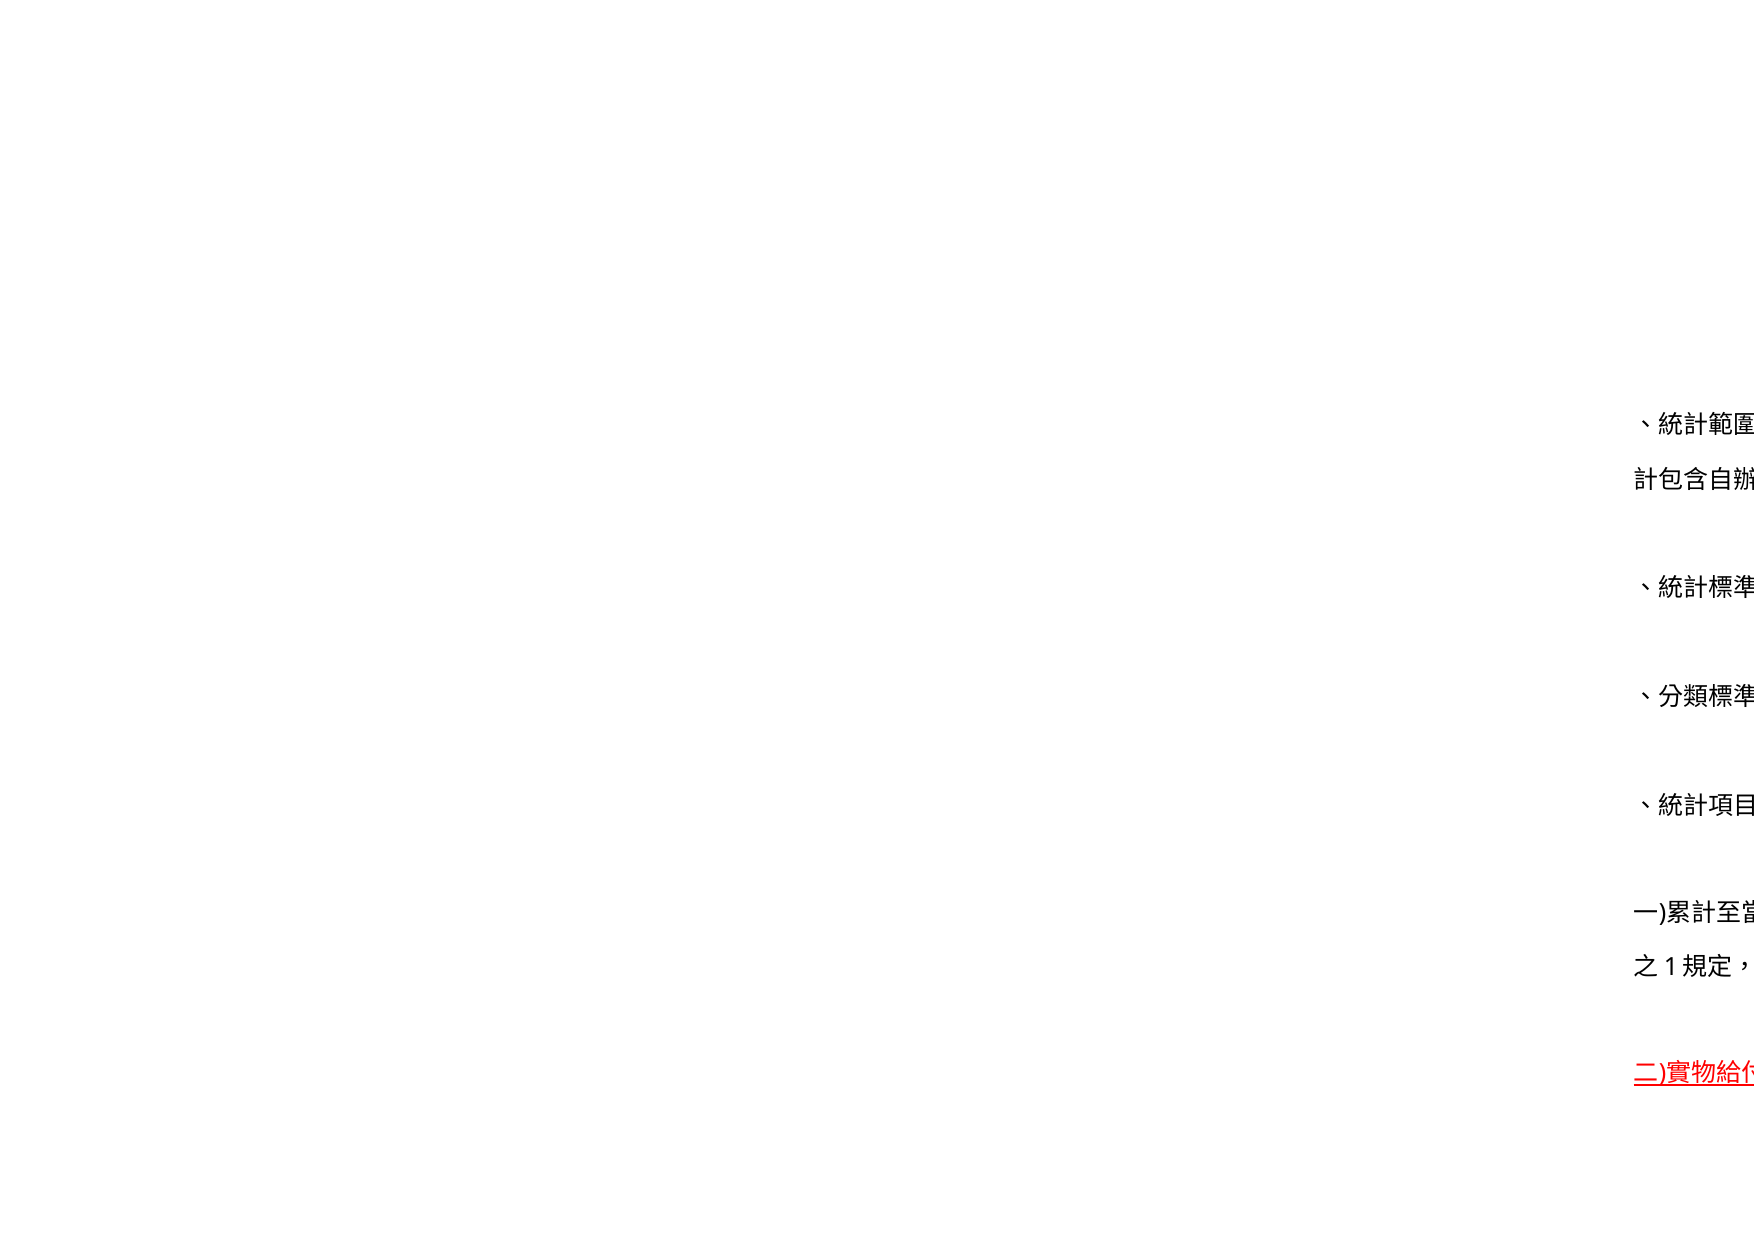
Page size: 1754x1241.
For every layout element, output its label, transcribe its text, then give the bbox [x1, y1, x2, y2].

text 四、統計項目定義： [1633, 731, 1754, 822]
text 金門縣社會救助通報處理情形編製說明 [1633, 118, 1754, 269]
text (一)累計至當季底通報件數：累計至當季底接獲社會救助通報人數：指當年度1月1日起至該季底，直轄市、縣(市)政府及鄉(鎮、市、區)公所依據社會救助法第9條之1規定，受理社會救助通報件數。 [1633, 840, 1754, 983]
text 二、統計標準時間：第1季以1至3月、第2季以4至6月、第3季以7至9月、第4季以10至12月之事實為準。 [1633, 513, 1754, 604]
text 一、統計範圍及對象：凡本縣政府及鄉鎮公所依據社會救助法第9條之1及社會救助通報流程及處理時效相關規定，受理社會救助通報者均為統計對象；處理情形統計包含自辦、委託、中央及地方政府補助民間團體辦理提供之相關服務。 [1633, 350, 1754, 495]
text (二)實物給付服務：係指提供食物或日常生活物資援助。 [1633, 1001, 1754, 1084]
text 三、分類標準：橫項依「性別」分；縱項依「累計至當季底通報件數」、「通報來源」及「接獲社會救助通報處理情形」分。 [1633, 622, 1754, 713]
